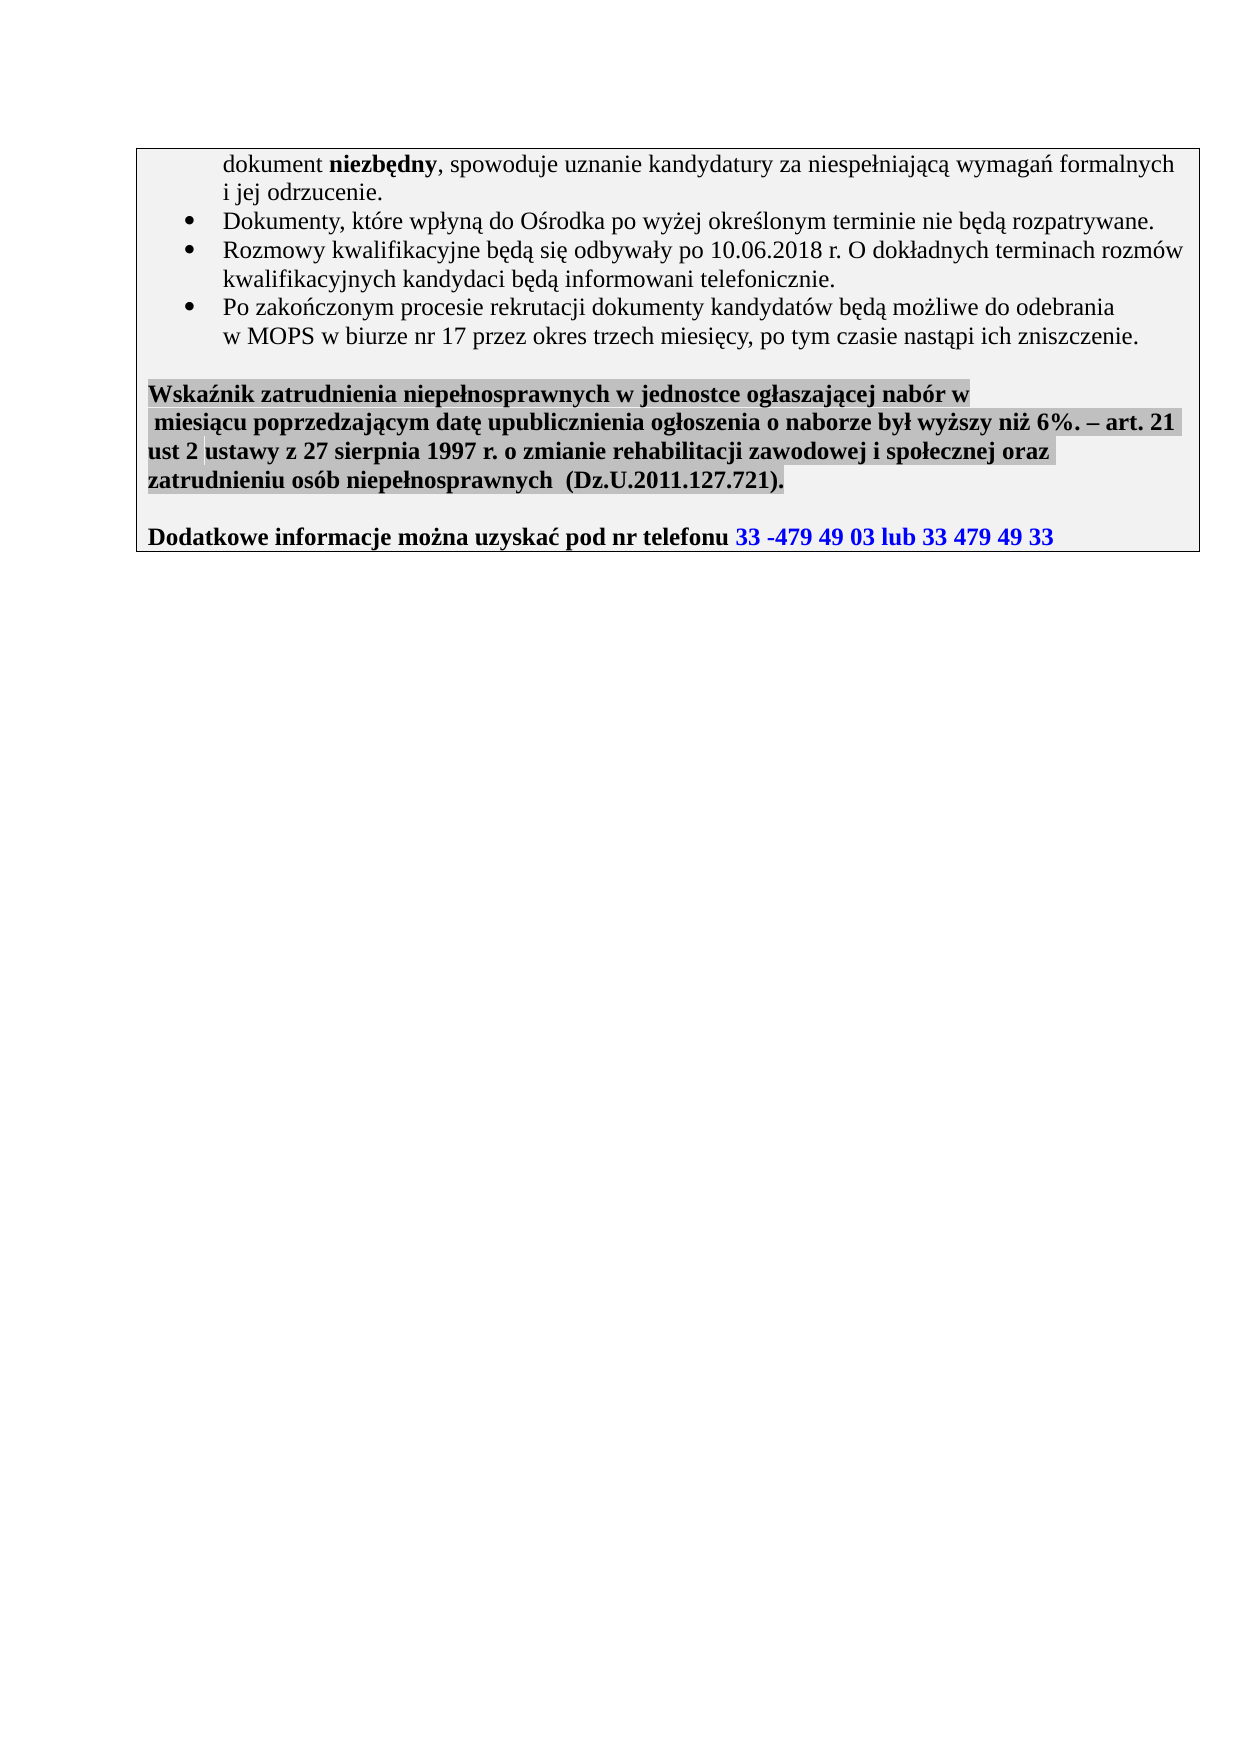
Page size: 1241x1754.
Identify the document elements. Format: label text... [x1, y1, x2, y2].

table_cell Koperty powinny być opatrzone: - napisem: „nabór na stanowisko: ds. obsługi Biura podawczego”, - adresem Ośrodka, adresem kandydata. Brak któregokolwiek dokumentu aplikacyjnego, wskazanego w ogłoszeniu o naborze jako dokument niezbędny, spowoduje uznanie kandydatury za niespełniającą wymagań formalnych i jej odrzucenie. Dokumenty, które wpłyną do Ośrodka po wyżej określonym terminie nie będą rozpatrywane. Rozmowy kwalifikacyjne będą się odbywały po 10.06.2018 r. O dokładnych terminach rozmów kwalifikacyjnych kandydaci będą informowani telefonicznie. Po zakończonym procesie rekrutacji dokumenty kandydatów będą możliwe do odebrania w MOPS w biurze nr 17 przez okres trzech miesięcy, po tym czasie nastąpi ich zniszczenie. Wskaźnik zatrudnienia niepełnosprawnych w jednostce ogłaszającej nabór w miesiącu poprzedzającym datę upublicznienia ogłoszenia o naborze był wyższy niż 6%. – art. 21 ust 2 ustawy z 27 sierpnia 1997 r. o zmianie rehabilitacji zawodowej i społecznej oraz zatrudnieniu osób niepełnosprawnych (Dz.U.2011.127.721). Dodatkowe informacje można uzyskać pod nr telefonu 33 -479 49 03 lub 33 479 49 33 [137, 149, 1199, 551]
